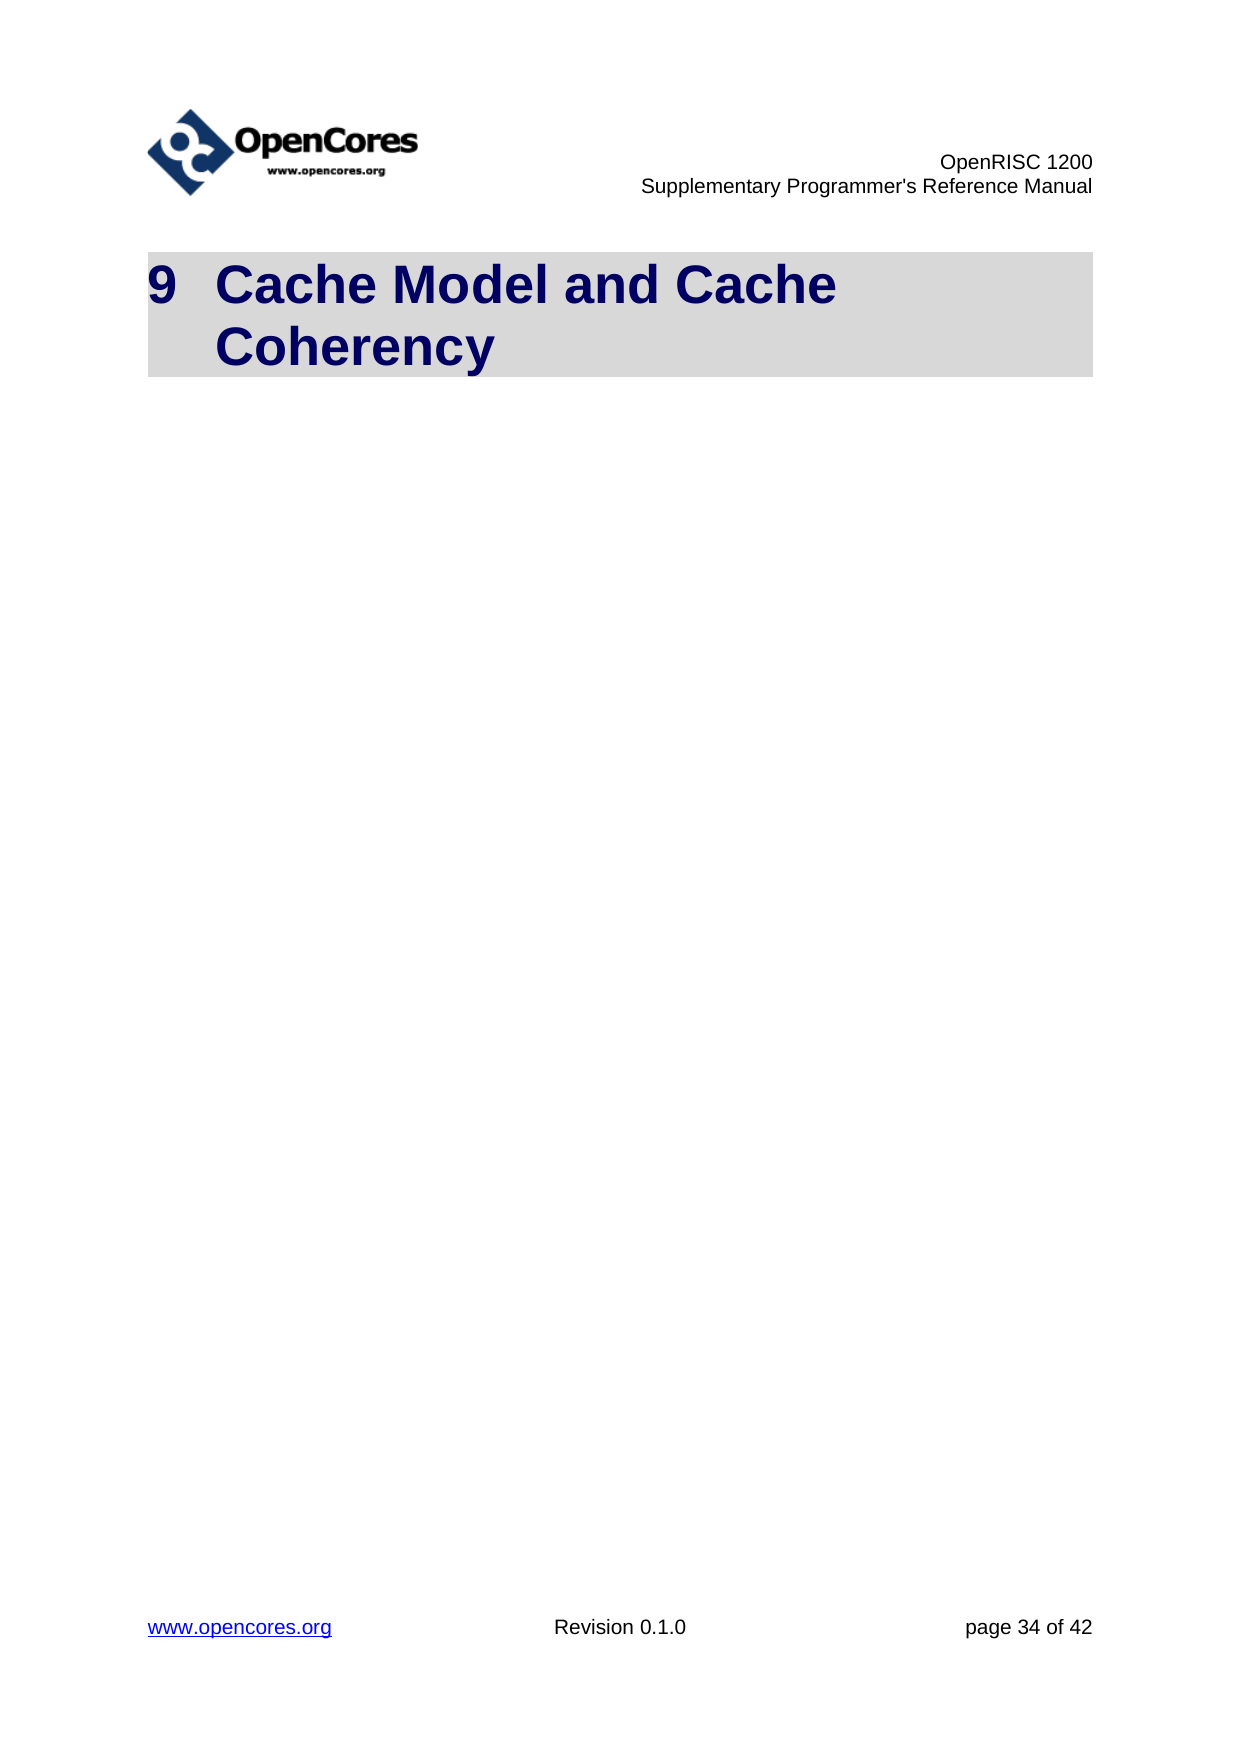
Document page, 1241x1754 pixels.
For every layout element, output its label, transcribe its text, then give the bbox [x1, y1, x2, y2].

subtitle Cache Model and Cache Coherency [148, 252, 1093, 377]
picture [147, 109, 418, 196]
